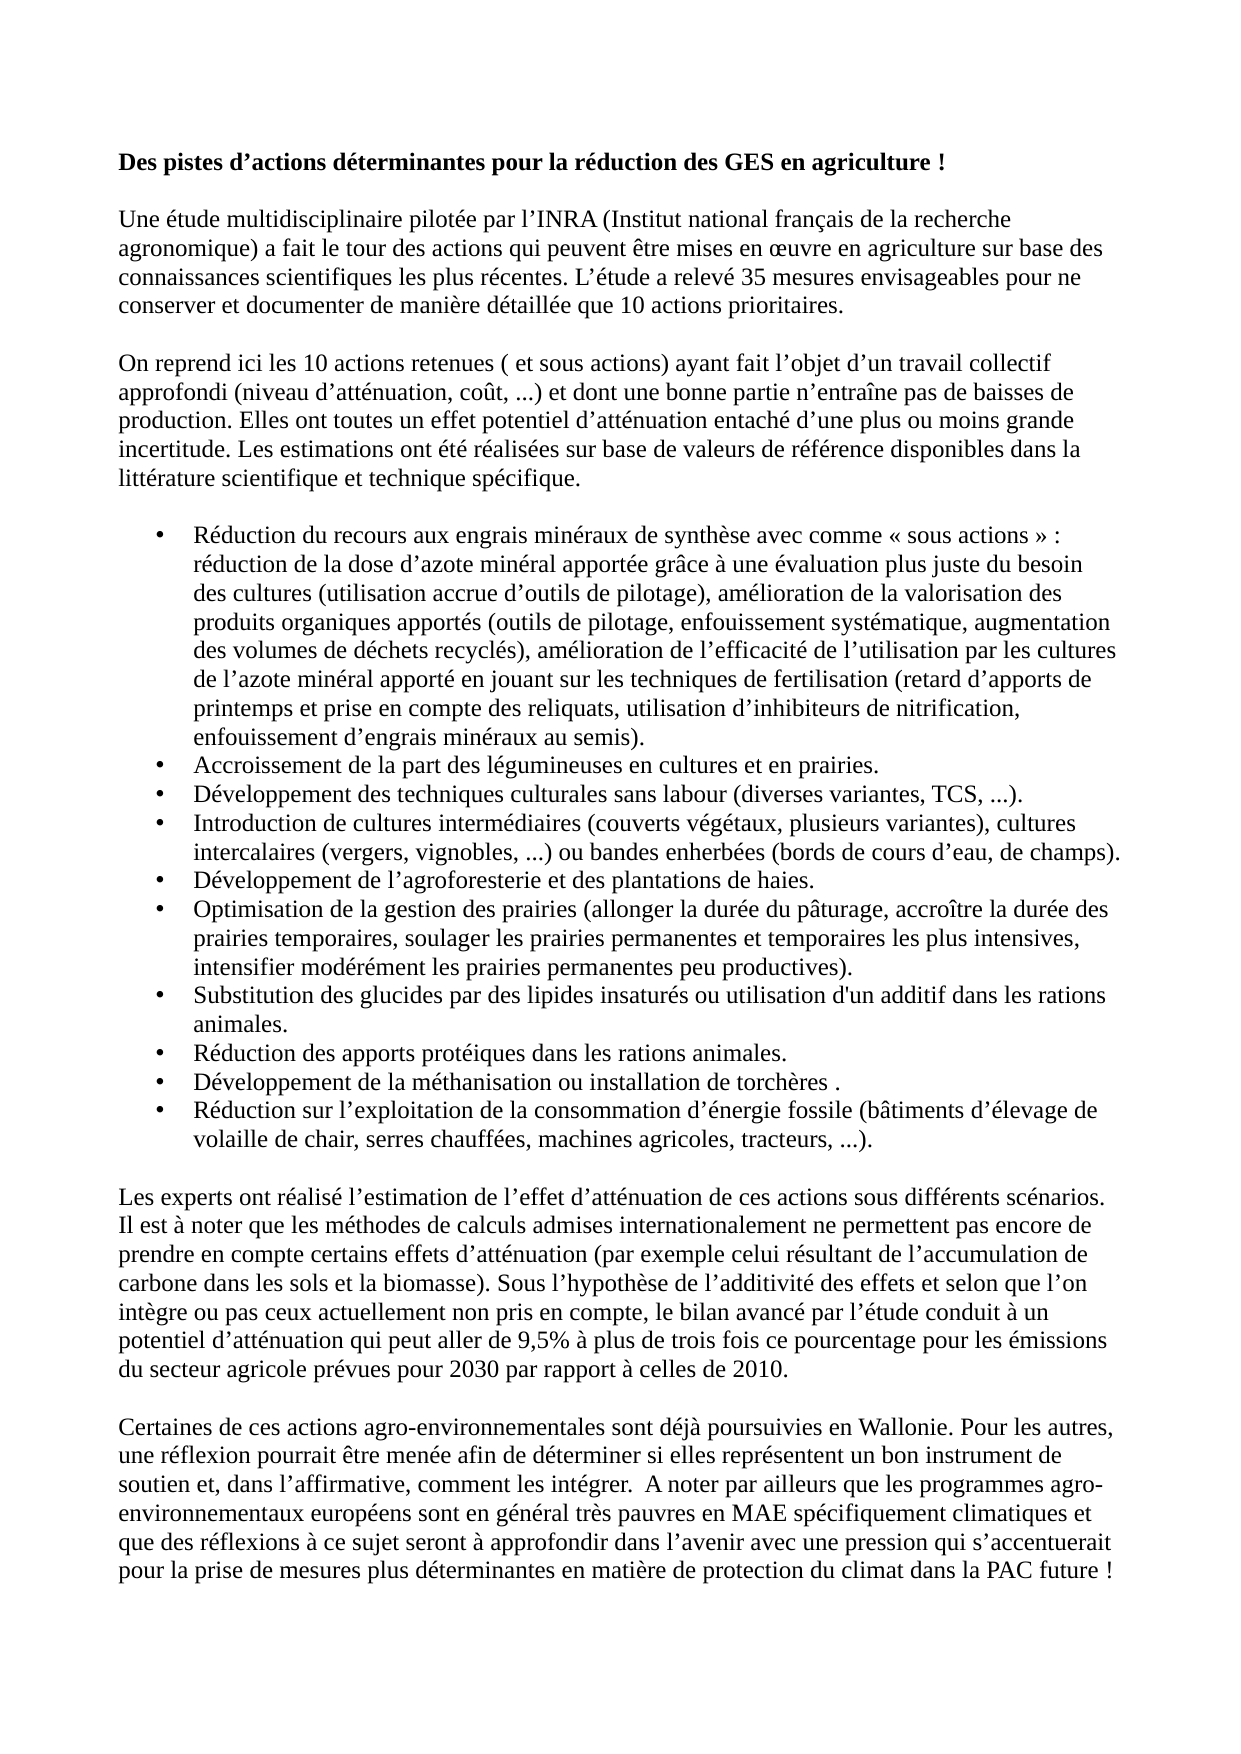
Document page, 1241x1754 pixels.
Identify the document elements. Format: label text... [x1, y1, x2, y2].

list Substitution des glucides par des lipides insaturés ou utilisation d'un additif dans les rations animales. [156, 981, 1122, 1038]
list Développement de la méthanisation ou installation de torchères . [156, 1067, 1122, 1096]
list Introduction de cultures intermédiaires (couverts végétaux, plusieurs variantes), cultures intercalaires (vergers, vignobles, ...) ou bandes enherbées (bords de cours d’eau, de champs). [156, 808, 1122, 866]
list Développement des techniques culturales sans labour (diverses variantes, TCS, ...). [156, 779, 1122, 808]
text Une étude multidisciplinaire pilotée par l’INRA (Institut national français de la recherche agronomique) a fait le tour des actions qui peuvent être mises en œuvre en agriculture sur base des connaissances scientifiques les plus récentes. L’étude a relevé 35 mesures envisageables pour ne conserver et documenter de manière détaillée que 10 actions prioritaires. [118, 204, 1122, 319]
list Réduction sur l’exploitation de la consommation d’énergie fossile (bâtiments d’élevage de volaille de chair, serres chauffées, machines agricoles, tracteurs, ...). [156, 1096, 1122, 1153]
text Les experts ont réalisé l’estimation de l’effet d’atténuation de ces actions sous différents scénarios. Il est à noter que les méthodes de calculs admises internationalement ne permettent pas encore de prendre en compte certains effets d’atténuation (par exemple celui résultant de l’accumulation de carbone dans les sols et la biomasse). Sous l’hypothèse de l’additivité des effets et selon que l’on intègre ou pas ceux actuellement non pris en compte, le bilan avancé par l’étude conduit à un potentiel d’atténuation qui peut aller de 9,5% à plus de trois fois ce pourcentage pour les émissions du secteur agricole prévues pour 2030 par rapport à celles de 2010. [118, 1182, 1122, 1383]
list Développement de l’agroforesterie et des plantations de haies. [156, 866, 1122, 894]
text On reprend ici les 10 actions retenues ( et sous actions) ayant fait l’objet d’un travail collectif approfondi (niveau d’atténuation, coût, ...) et dont une bonne partie n’entraîne pas de baisses de production. Elles ont toutes un effet potentiel d’atténuation entaché d’une plus ou moins grande incertitude. Les estimations ont été réalisées sur base de valeurs de référence disponibles dans la littérature scientifique et technique spécifique. [118, 348, 1122, 492]
text Certaines de ces actions agro-environnementales sont déjà poursuivies en Wallonie. Pour les autres, une réflexion pourrait être menée afin de déterminer si elles représentent un bon instrument de soutien et, dans l’affirmative, comment les intégrer. A noter par ailleurs que les programmes agro-environnementaux européens sont en général très pauvres en MAE spécifiquement climatiques et que des réflexions à ce sujet seront à approfondir dans l’avenir avec une pression qui s’accentuerait pour la prise de mesures plus déterminantes en matière de protection du climat dans la PAC future ! [118, 1412, 1122, 1584]
list Réduction des apports protéiques dans les rations animales. [156, 1038, 1122, 1067]
list Optimisation de la gestion des prairies (allonger la durée du pâturage, accroître la durée des prairies temporaires, soulager les prairies permanentes et temporaires les plus intensives, intensifier modérément les prairies permanentes peu productives). [156, 894, 1122, 981]
list Réduction du recours aux engrais minéraux de synthèse avec comme « sous actions » : réduction de la dose d’azote minéral apportée grâce à une évaluation plus juste du besoin des cultures (utilisation accrue d’outils de pilotage), amélioration de la valorisation des produits organiques apportés (outils de pilotage, enfouissement systématique, augmentation des volumes de déchets recyclés), amélioration de l’efficacité de l’utilisation par les cultures de l’azote minéral apporté en jouant sur les techniques de fertilisation (retard d’apports de printemps et prise en compte des reliquats, utilisation d’inhibiteurs de nitrification, enfouissement d’engrais minéraux au semis). [156, 521, 1122, 751]
list Accroissement de la part des légumineuses en cultures et en prairies. [156, 751, 1122, 779]
text Des pistes d’actions déterminantes pour la réduction des GES en agriculture ! [118, 147, 1122, 176]
